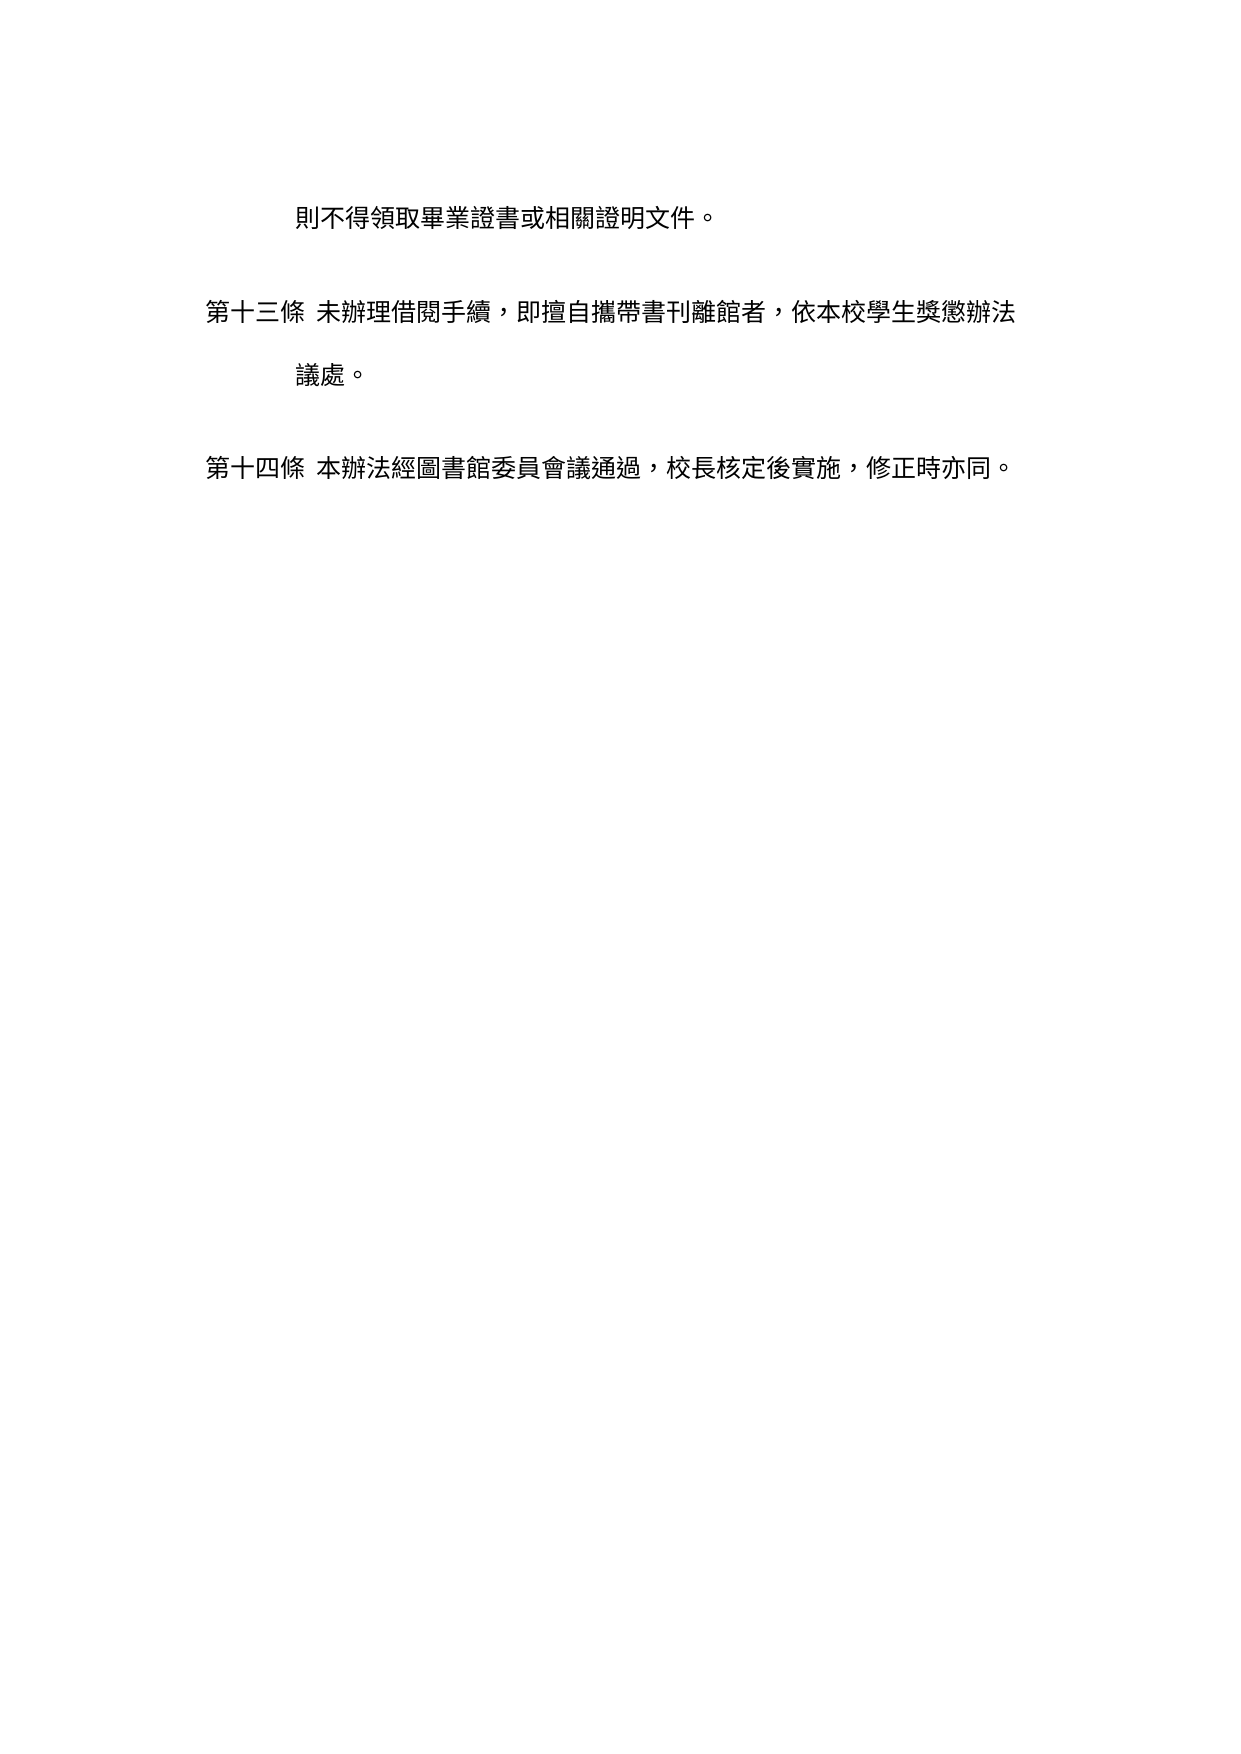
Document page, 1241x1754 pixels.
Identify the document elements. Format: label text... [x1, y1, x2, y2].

table_cell 則不得領取畢業證書或相關證明文件。 第十三條 未辦理借閱手續，即擅自攜帶書刊離館者，依本校學生獎懲辦法議處。 第十四條 本辦法經圖書館委員會議通過，校長核定後實施，修正時亦同。 [188, 158, 1053, 505]
